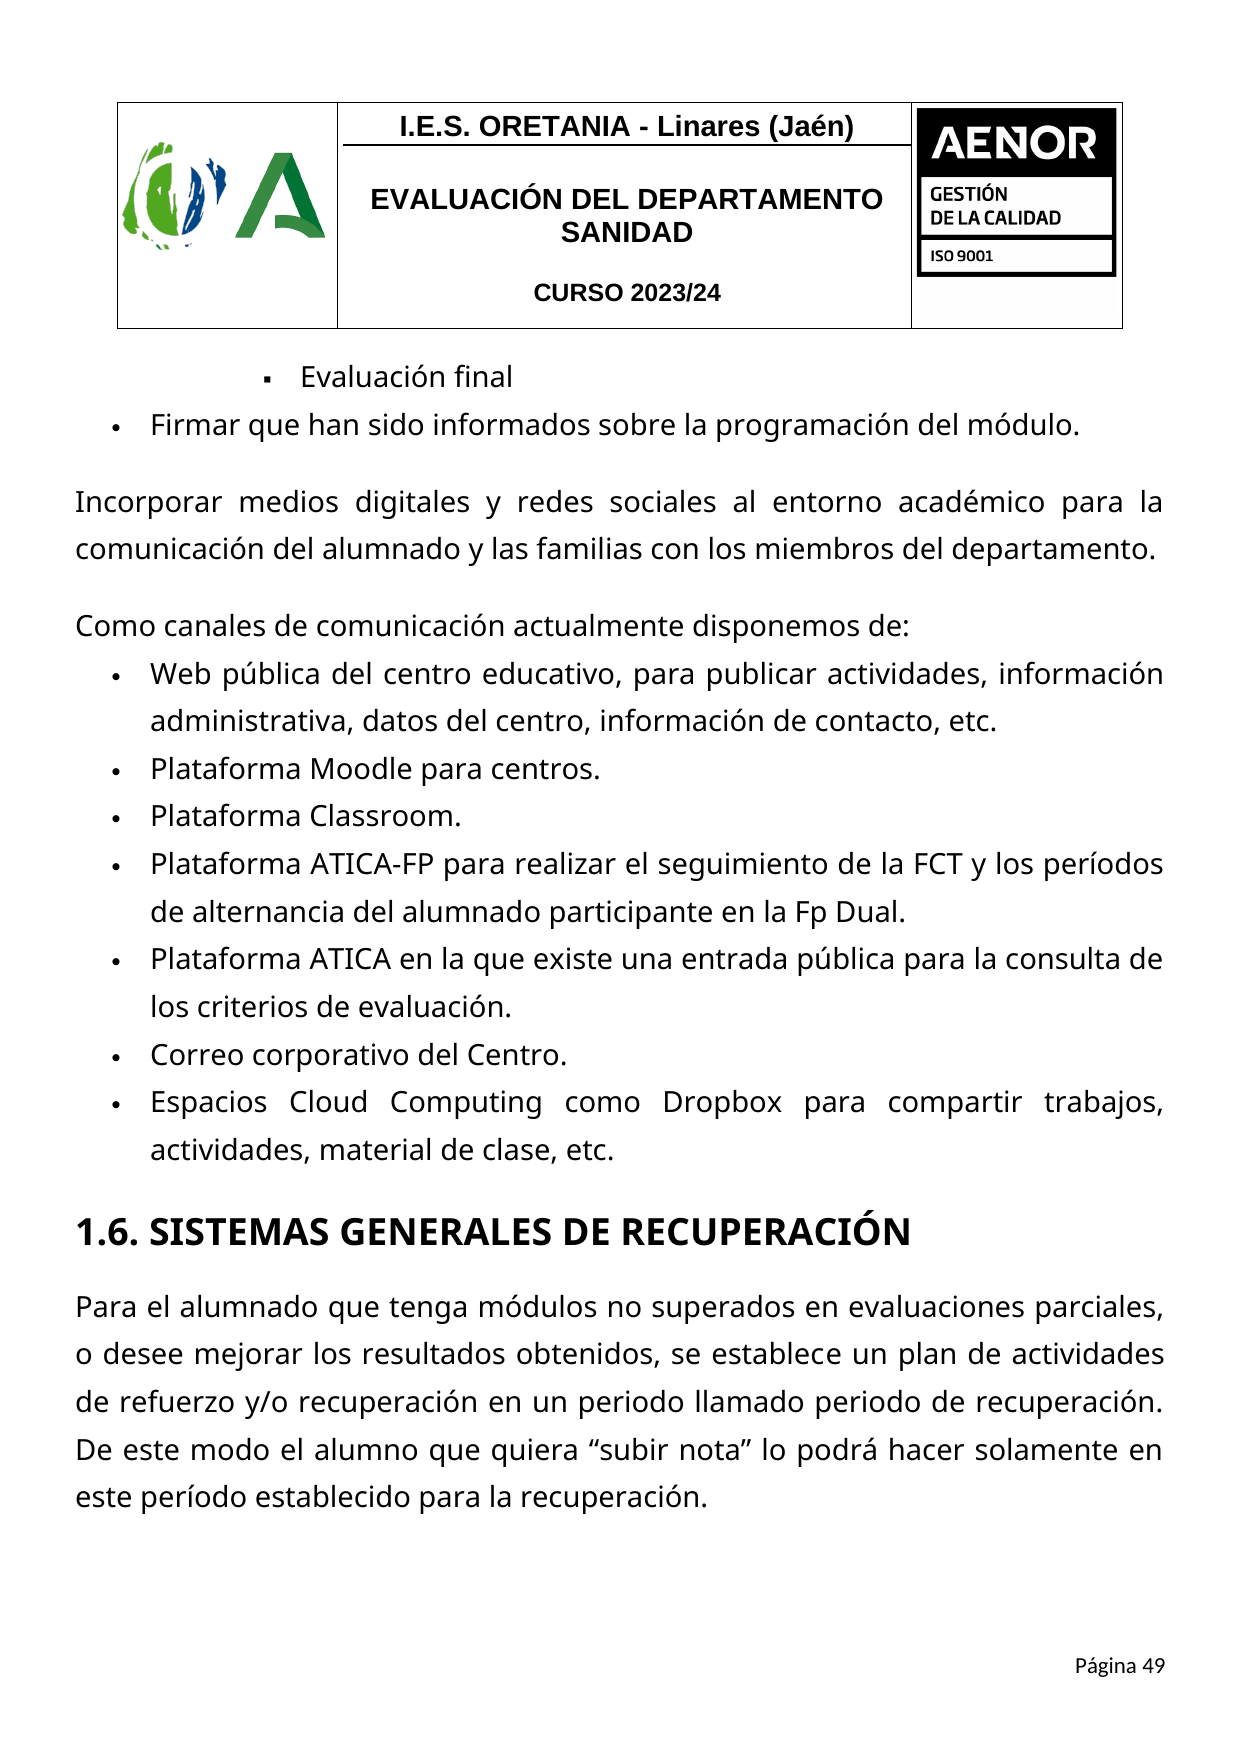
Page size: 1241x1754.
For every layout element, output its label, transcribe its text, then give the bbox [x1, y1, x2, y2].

list Plataforma ATICA-FP para realizar el seguimiento de la FCT y los períodos de alternancia del alumnado participante en la Fp Dual. [112, 843, 1165, 931]
list Correo corporativo del Centro. [112, 1034, 1165, 1073]
list Web pública del centro educativo, para publicar actividades, información administrativa, datos del centro, información de contacto, etc. [112, 653, 1165, 740]
list Firmar que han sido informados sobre la programación del módulo. [112, 404, 1165, 444]
text Incorporar medios digitales y redes sociales al entorno académico para la comunicación del alumnado y las familias con los miembros del departamento. [75, 481, 1165, 568]
list Plataforma Classroom. [112, 796, 1165, 835]
text Para el alumnado que tenga módulos no superados en evaluaciones parciales, o desee mejorar los resultados obtenidos, se establece un plan de actividades de refuerzo y/o recuperación en un periodo llamado periodo de recuperación. De este modo el alumno que quiera “subir nota” lo podrá hacer solamente en este período establecido para la recuperación. [75, 1286, 1165, 1516]
list Plataforma ATICA en la que existe una entrada pública para la consulta de los criterios de evaluación. [112, 938, 1165, 1026]
text 1.6. Sistemas generales de recuperación [75, 1206, 1165, 1257]
list Plataforma Moodle para centros. [112, 748, 1165, 788]
list Espacios Cloud Computing como Dropbox para compartir trabajos, actividades, material de clase, etc. [112, 1081, 1165, 1169]
picture [120, 142, 333, 251]
list Evaluación final [262, 357, 1165, 396]
text Como canales de comunicación actualmente disponemos de: [75, 605, 1165, 645]
